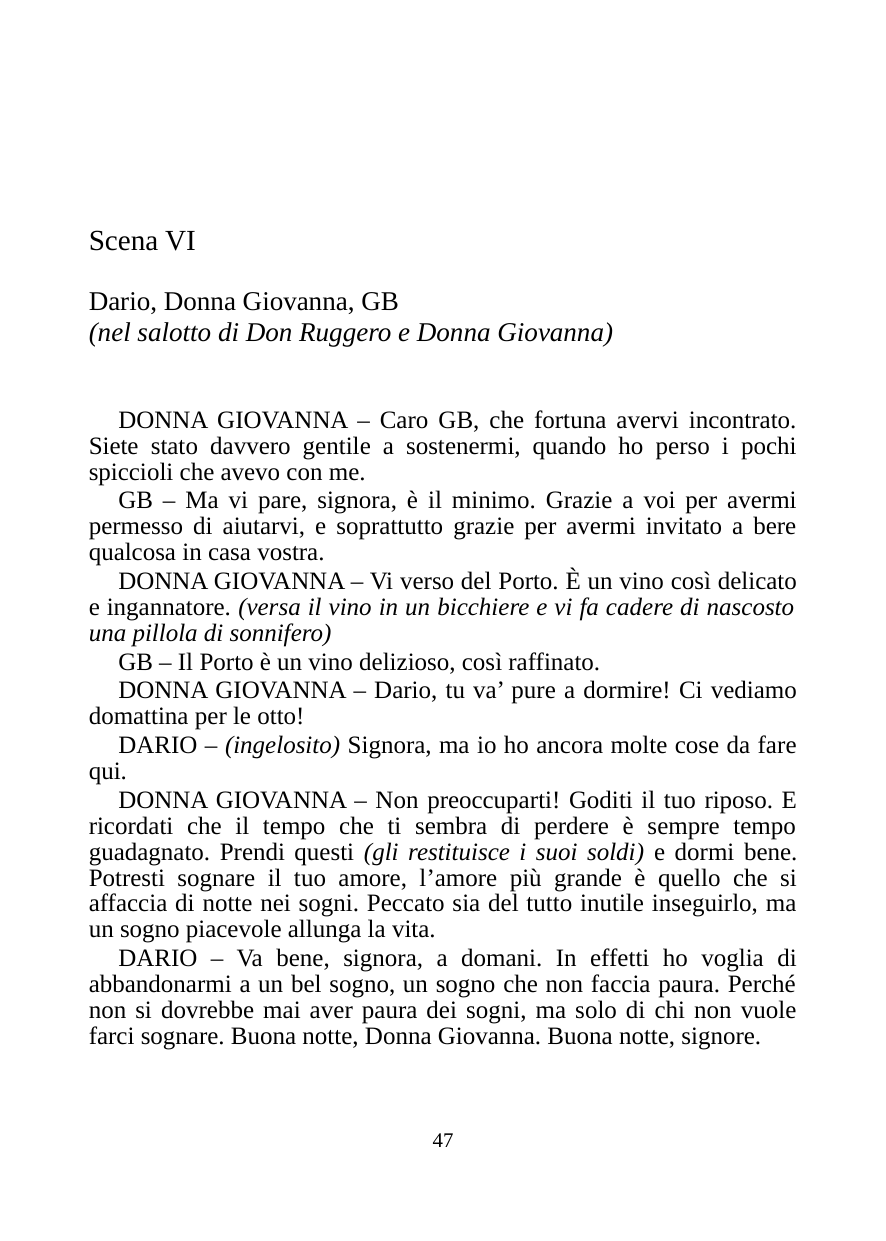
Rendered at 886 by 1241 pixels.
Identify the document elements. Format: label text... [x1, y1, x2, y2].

text GB – Ma vi pare, signora, è il minimo. Grazie a voi per avermi permesso di aiutarvi, e soprattutto grazie per avermi invitato a bere qualcosa in casa vostra. [88, 485, 797, 566]
text DONNA GIOVANNA – Caro GB, che fortuna avervi incontrato. Siete stato davvero gentile a sostenermi, quando ho perso i pochi spiccioli che avevo con me. [88, 405, 797, 485]
text (nel salotto di Don Ruggero e Donna Giovanna) [88, 316, 797, 347]
text DONNA GIOVANNA – Non preoccuparti! Goditi il tuo riposo. E ricordati che il tempo che ti sembra di perdere è sempre tempo guadagnato. Prendi questi (gli restituisce i suoi soldi) e dormi bene. Potresti sognare il tuo amore, l’amore più grande è quello che si affaccia di notte nei sogni. Peccato sia del tutto inutile inseguirlo, ma un sogno piacevole allunga la vita. [88, 785, 797, 943]
text GB – Il Porto è un vino delizioso, così raffinato. [88, 647, 797, 675]
text DARIO – (ingelosito) Signora, ma io ho ancora molte cose da fare qui. [88, 730, 797, 785]
text DARIO – Va bene, signora, a domani. In effetti ho voglia di abbandonarmi a un bel sogno, un sogno che non faccia paura. Perché non si dovrebbe mai aver paura dei sogni, ma solo di chi non vuole farci sognare. Buona notte, Donna Giovanna. Buona notte, signore. [88, 943, 797, 1050]
text DONNA GIOVANNA – Vi verso del Porto. È un vino così delicato e ingannatore. (versa il vino in un bicchiere e vi fa cadere di nascosto una pillola di sonnifero) [88, 566, 797, 647]
text Dario, Donna Giovanna, GB [88, 285, 797, 316]
text DONNA GIOVANNA – Dario, tu va’ pure a dormire! Ci vediamo domattina per le otto! [88, 675, 797, 730]
text Scena VI [88, 223, 797, 256]
